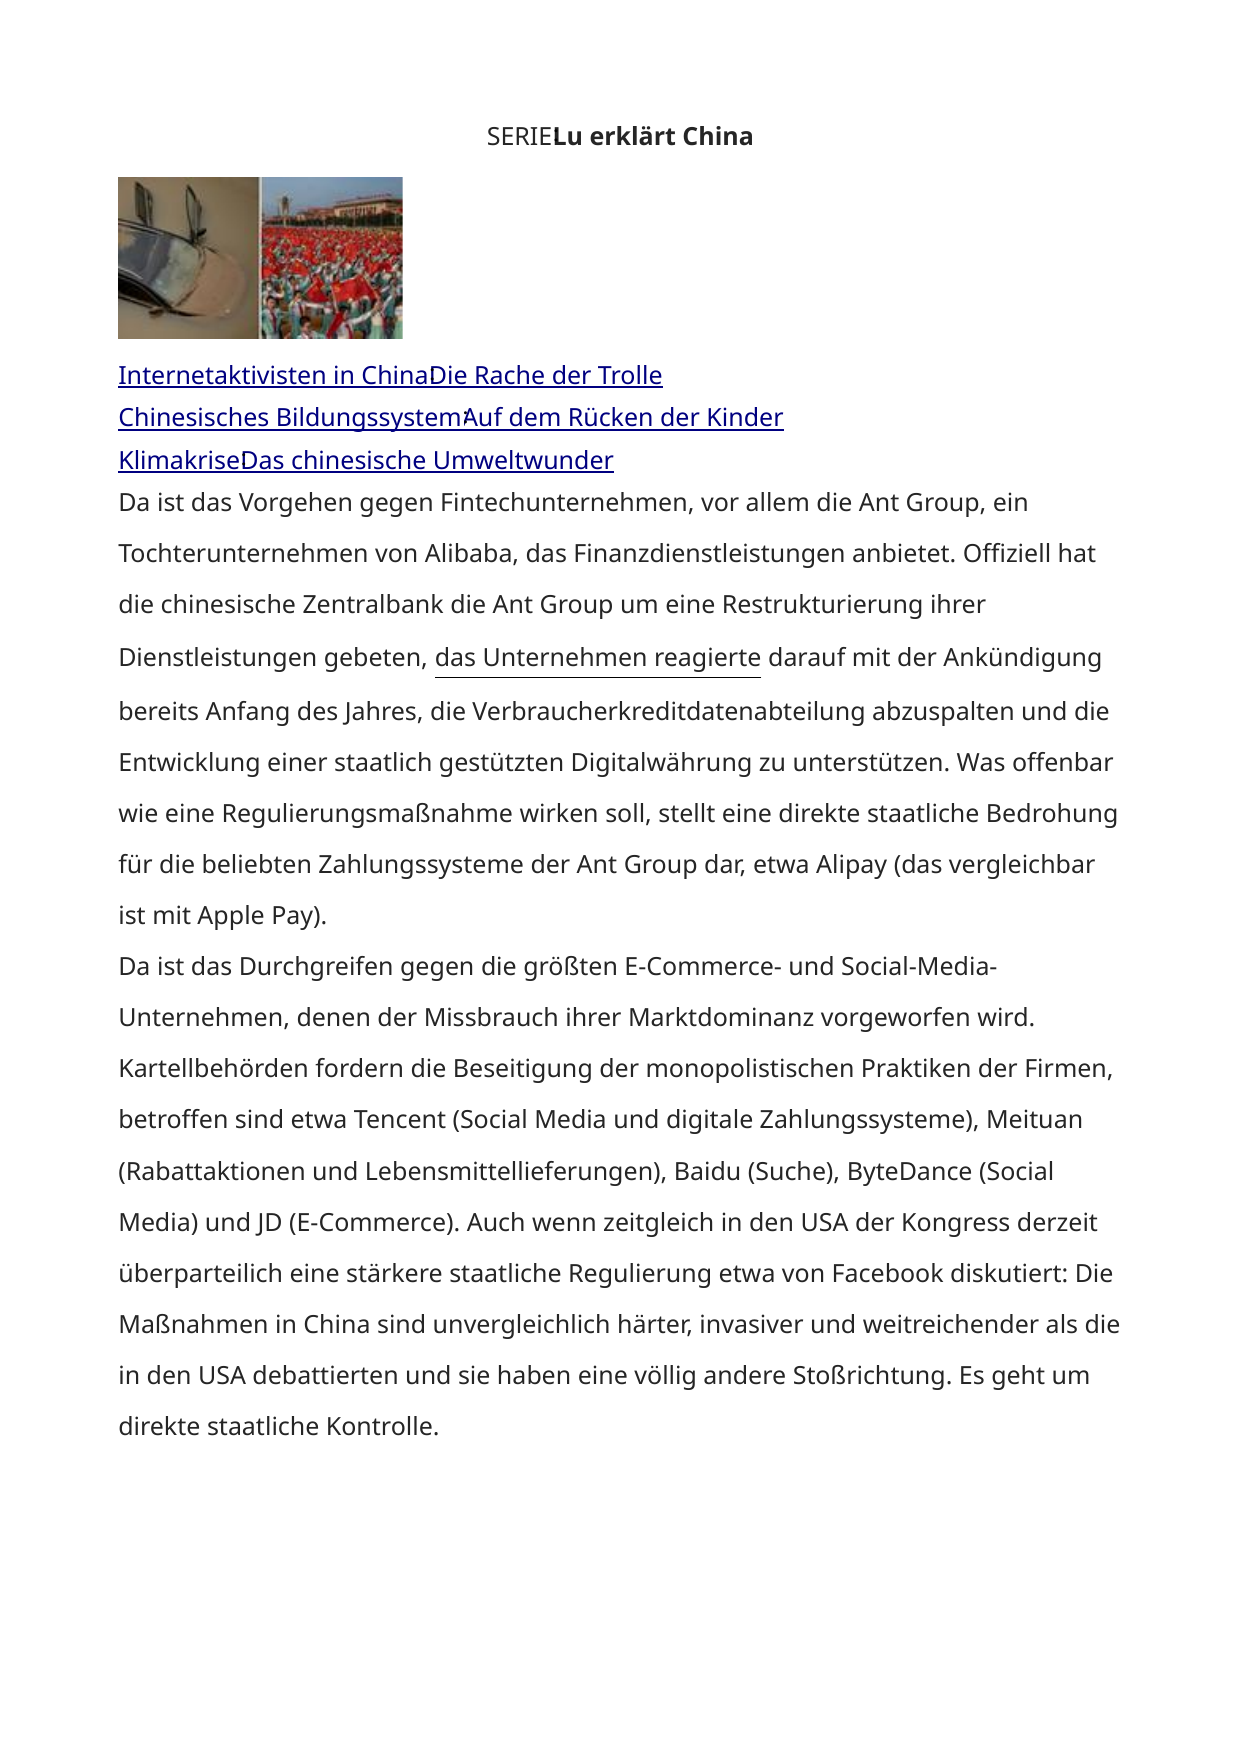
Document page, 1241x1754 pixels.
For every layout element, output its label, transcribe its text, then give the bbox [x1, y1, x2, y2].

text Da ist das Vorgehen gegen Fintechunternehmen, vor allem die Ant Group, ein Tochterunternehmen von Alibaba, das Finanzdienstleistungen anbietet. Offiziell hat die chinesische Zentralbank die Ant Group um eine Restrukturierung ihrer Dienstleistungen gebeten, das Unternehmen reagierte darauf mit der Ankündigung bereits Anfang des Jahres, die Verbraucherkreditdatenabteilung abzuspalten und die Entwicklung einer staatlich gestützten Digitalwährung zu unterstützen. Was offenbar wie eine Regulierungsmaßnahme wirken soll, stellt eine direkte staatliche Bedrohung für die beliebten Zahlungssysteme der Ant Group dar, etwa Alipay (das vergleichbar ist mit Apple Pay). [118, 485, 1122, 932]
text Da ist das Durchgreifen gegen die größten E-Commerce- und Social-Media-Unternehmen, denen der Missbrauch ihrer Marktdominanz vorgeworfen wird. Kartellbehörden fordern die Beseitigung der monopolistischen Praktiken der Firmen, betroffen sind etwa Tencent (Social Media und digitale Zahlungssysteme), Meituan (Rabattaktionen und Lebensmittellieferungen), Baidu (Suche), ByteDance (Social Media) und JD (E-Commerce). Auch wenn zeitgleich in den USA der Kongress derzeit überparteilich eine stärkere staatliche Regulierung etwa von Facebook diskutiert: Die Maßnahmen in China sind unvergleichlich härter, invasiver und weitreichender als die in den USA debattierten und sie haben eine völlig andere Stoßrichtung. Es geht um direkte staatliche Kontrolle. [118, 949, 1122, 1442]
subtitle KlimakriseDas chinesische Umweltwunder [118, 442, 1122, 477]
subtitle Chinesisches BildungssystemAuf dem Rücken der Kinder [118, 400, 1122, 434]
picture [118, 177, 403, 339]
subtitle Internetaktivisten in ChinaDie Rache der Trolle [118, 357, 1122, 392]
subtitle SERIELu erklärt China [118, 118, 1122, 152]
